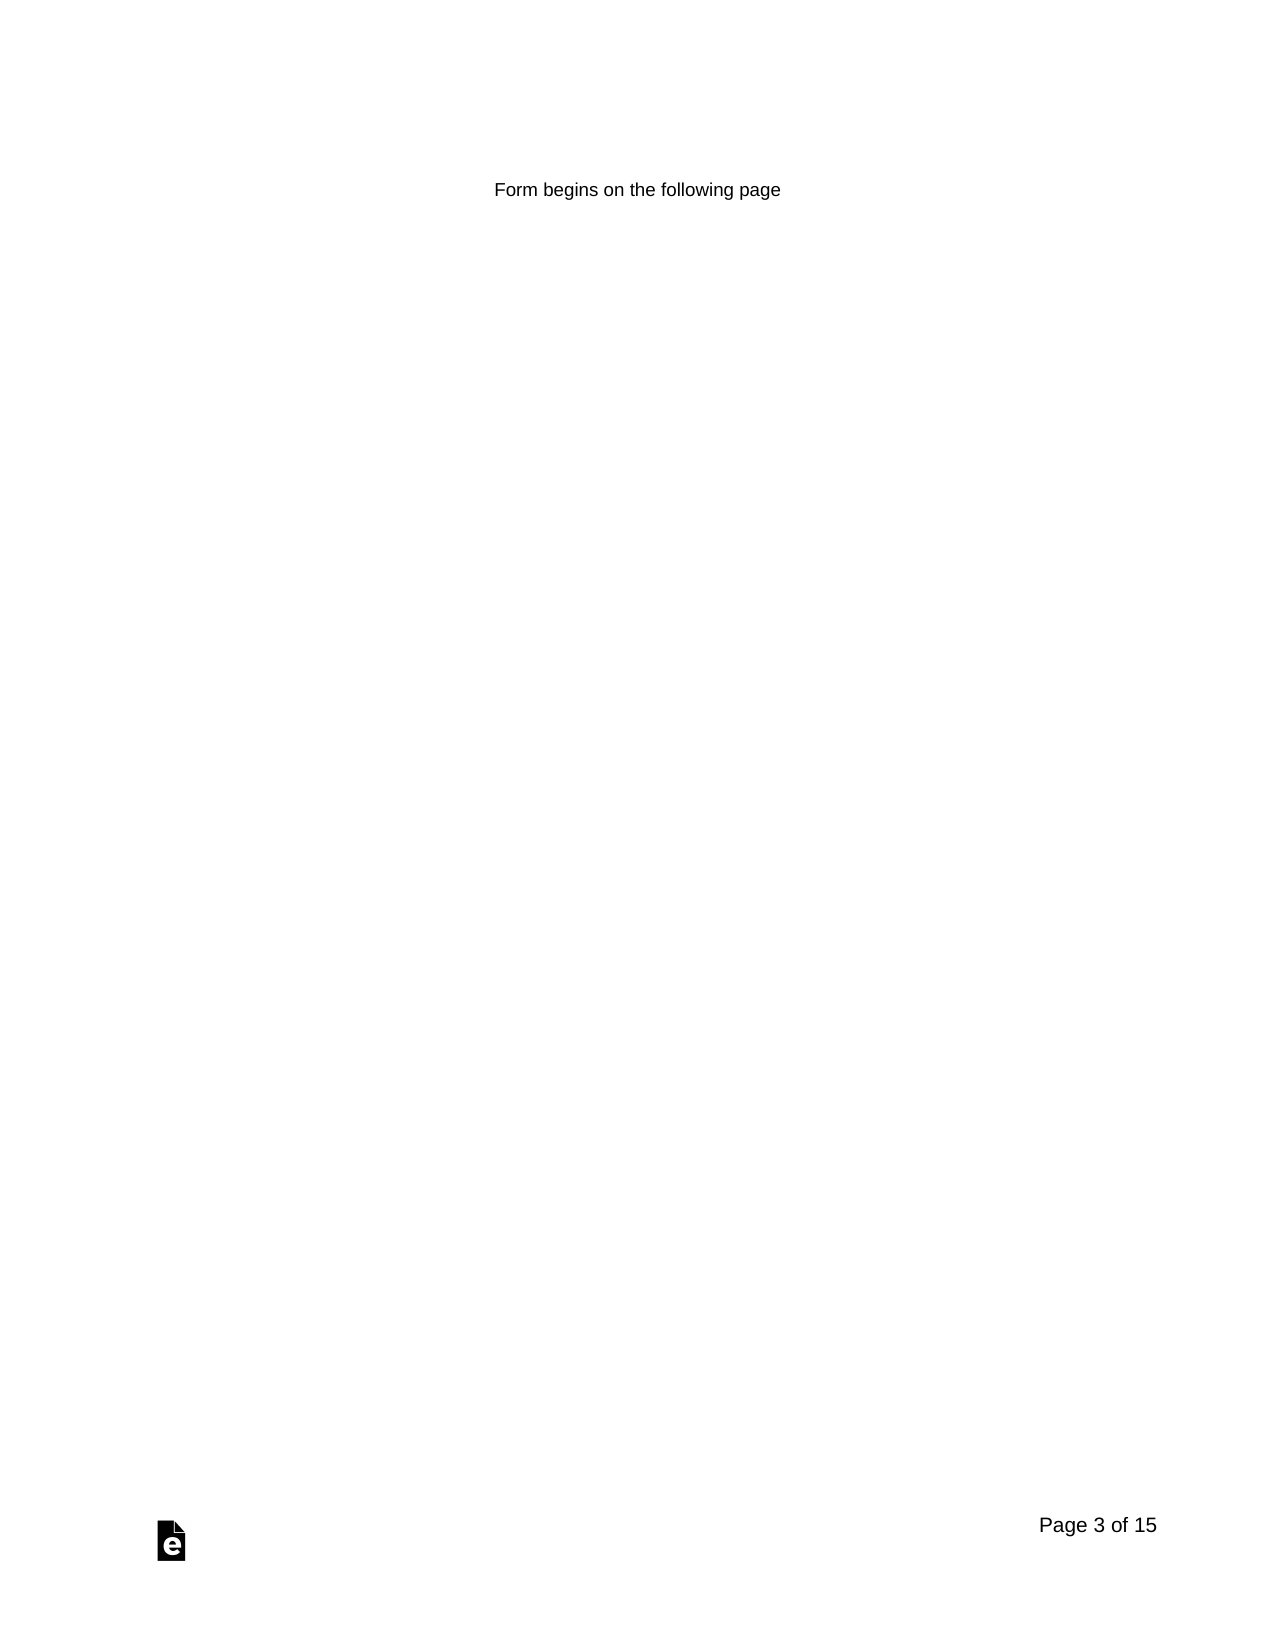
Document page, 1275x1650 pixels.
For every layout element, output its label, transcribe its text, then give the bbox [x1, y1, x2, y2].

text Form begins on the following page [150, 179, 1125, 200]
